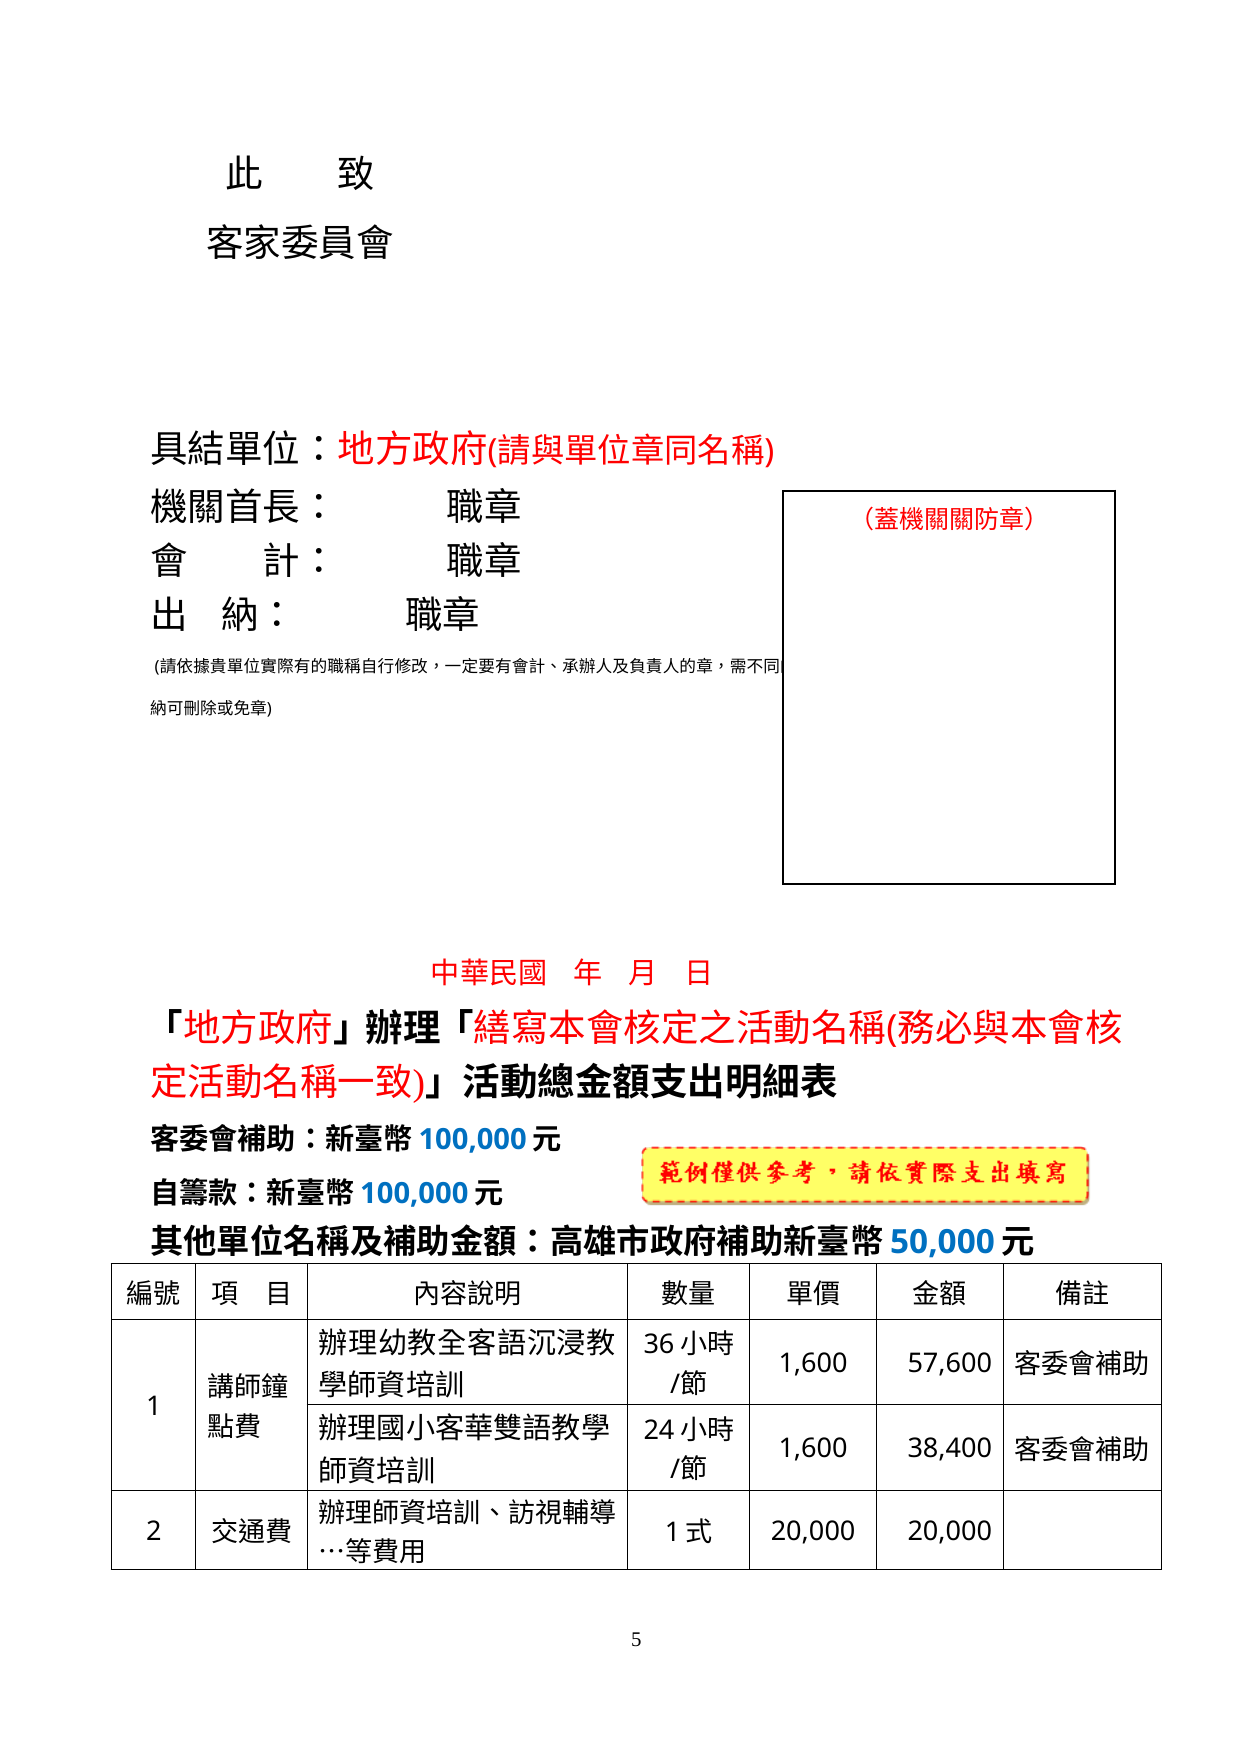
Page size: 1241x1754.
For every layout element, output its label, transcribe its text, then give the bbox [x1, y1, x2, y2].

table_cell 1,600 [750, 1320, 876, 1404]
text [1116, 585, 1122, 639]
table_cell [1004, 1491, 1161, 1569]
text 中華民國 年 月 日 [431, 929, 916, 997]
text 客委會補助：新臺幣100,000元 [150, 1106, 1122, 1160]
text 「地方政府」辦理「繕寫本會核定之活動名稱(務必與本會核定活動名稱一致)」活動總金額支出明細表 [150, 997, 1122, 1106]
text 客家委員會 [150, 202, 916, 270]
table_cell 辦理國小客華雙語教學師資培訓 [308, 1405, 627, 1490]
text 其他單位名稱及補助金額：高雄市政府補助新臺幣50,000元 [150, 1214, 1122, 1263]
table_cell 1 [112, 1320, 195, 1490]
table_cell 38,400 [877, 1405, 1003, 1490]
text 會 計： 職章 [150, 531, 782, 585]
table_cell 講師鐘點費 [196, 1320, 307, 1490]
picture [641, 1146, 1092, 1208]
table_cell 客委會補助 [1004, 1405, 1161, 1490]
table_cell 客委會補助 [1004, 1320, 1161, 1404]
table_cell 24小時/節 [628, 1405, 749, 1490]
table_cell 辦理幼教全客語沉浸教學師資培訓 [308, 1320, 627, 1404]
text 出 納： 職章 [150, 585, 782, 639]
table_header 備註 [1004, 1264, 1161, 1318]
table_cell 交通費 [196, 1491, 307, 1569]
table_header 內容說明 [308, 1264, 627, 1318]
text 機關首長： 職章 [784, 492, 1114, 883]
table_cell 57,600 [877, 1320, 1003, 1404]
table_header 數量 [628, 1264, 749, 1318]
text 具結單位：地方政府(請與單位章同名稱) [150, 408, 916, 477]
text （蓋機關關防章） [799, 499, 1099, 535]
table_header 項 目 [196, 1264, 307, 1318]
table_cell 20,000 [750, 1491, 876, 1569]
table_cell 20,000 [877, 1491, 1003, 1569]
table_cell 36小時/節 [628, 1320, 749, 1404]
table_header 金額 [877, 1264, 1003, 1318]
text (請依據貴單位實際有的職稱自行修改，一定要有會計、承辦人及負責人的章，需不同的人擔任，若無出納可刪除或免章) [150, 639, 782, 722]
table_header 單價 [750, 1264, 876, 1318]
table_cell 辦理師資培訓、訪視輔導…等費用 [308, 1491, 627, 1569]
text [1116, 531, 1122, 585]
table_header 編號 [112, 1264, 195, 1318]
text 機關首長： 職章 [150, 477, 1122, 531]
table_cell 1式 [628, 1491, 749, 1569]
table_cell 1,600 [750, 1405, 876, 1490]
table_cell 2 [112, 1491, 195, 1569]
text 此 致 [150, 133, 916, 202]
text 自籌款：新臺幣100,000元 [150, 1160, 1122, 1214]
